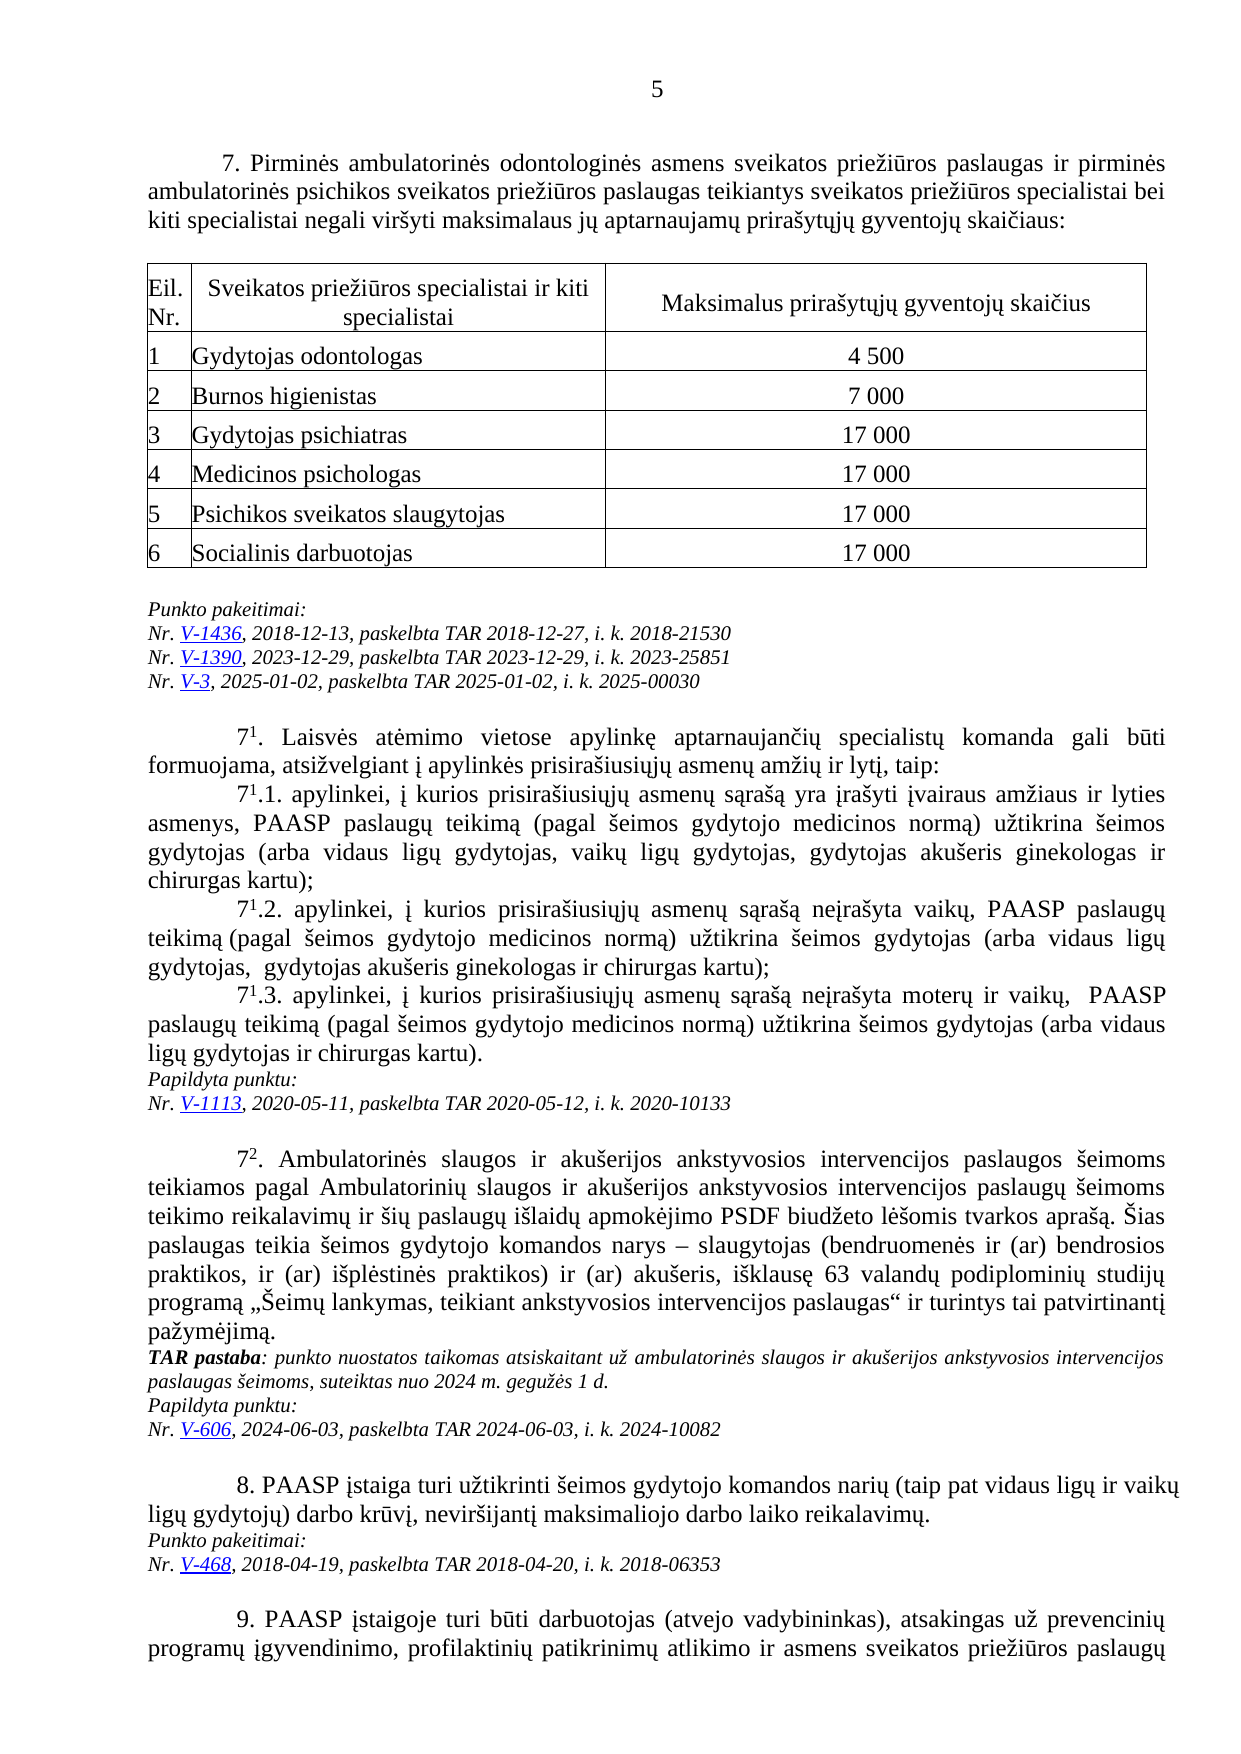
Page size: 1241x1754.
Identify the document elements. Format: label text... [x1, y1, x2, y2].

table_cell 4 500 [606, 332, 1146, 370]
text Papildyta punktu: [148, 1393, 1166, 1417]
text Punkto pakeitimai: [148, 1527, 1166, 1552]
text Punkto pakeitimai: [148, 597, 1166, 621]
table_cell Gydytojas psichiatras [192, 411, 605, 449]
text Nr. V-1113, 2020-05-11, paskelbta TAR 2020-05-12, i. k. 2020-10133 [148, 1091, 1166, 1115]
text 71. Laisvės atėmimo vietose apylinkę aptarnaujančių specialistų komanda gali būti formuojama, atsižvelgiant į apylinkės prisirašiusiųjų asmenų amžių ir lytį, taip: [148, 722, 1166, 779]
text Papildyta punktu: [148, 1067, 1166, 1091]
table_cell [1147, 370, 1152, 409]
table_cell [1147, 528, 1152, 567]
table_cell 17 000 [606, 411, 1146, 449]
table_cell 5 [148, 489, 191, 528]
table_cell [1147, 410, 1152, 449]
text Nr. V-1436, 2018-12-13, paskelbta TAR 2018-12-27, i. k. 2018-21530 [148, 621, 1166, 645]
table_cell Gydytojas odontologas [192, 332, 605, 370]
text 8. PAASP įstaiga turi užtikrinti šeimos gydytojo komandos narių (taip pat vidaus ligų ir vaikų ligų gydytojų) darbo krūvį, neviršijantį maksimaliojo darbo laiko reikalavimų. [148, 1470, 1181, 1527]
table_cell Medicinos psichologas [192, 450, 605, 488]
table_cell [1147, 488, 1152, 528]
text 7. Pirminės ambulatorinės odontologinės asmens sveikatos priežiūros paslaugas ir pirminės ambulatorinės psichikos sveikatos priežiūros paslaugas teikiantys sveikatos priežiūros specialistai bei kiti specialistai negali viršyti maksimalaus jų aptarnaujamų prirašytųjų gyventojų skaičiaus: [148, 148, 1166, 234]
table_cell 6 [148, 529, 191, 567]
text Nr. V-606, 2024-06-03, paskelbta TAR 2024-06-03, i. k. 2024-10082 [148, 1417, 1166, 1441]
table_cell 17 000 [606, 529, 1146, 567]
table_cell 2 [148, 371, 191, 409]
table_header Sveikatos priežiūros specialistai ir kiti specialistai [192, 264, 605, 331]
text 71.2. apylinkei, į kurios prisirašiusiųjų asmenų sąrašą neįrašyta vaikų, PAASP paslaugų teikimą (pagal šeimos gydytojo medicinos normą) užtikrina šeimos gydytojas (arba vidaus ligų gydytojas, gydytojas akušeris ginekologas ir chirurgas kartu); [148, 894, 1166, 981]
table_cell 3 [148, 411, 191, 449]
table_header Eil. Nr. [148, 264, 191, 331]
text Nr. V-3, 2025-01-02, paskelbta TAR 2025-01-02, i. k. 2025-00030 [148, 669, 1166, 693]
table_header [1147, 263, 1152, 331]
text 9. PAASP įstaigoje turi būti darbuotojas (atvejo vadybininkas), atsakingas už prevencinių programų įgyvendinimo, profilaktinių patikrinimų atlikimo ir asmens sveikatos priežiūros paslaugų [148, 1604, 1166, 1662]
table_cell 7 000 [606, 371, 1146, 409]
text Nr. V-1390, 2023-12-29, paskelbta TAR 2023-12-29, i. k. 2023-25851 [148, 645, 1166, 669]
table_cell [1147, 449, 1152, 488]
text 72. Ambulatorinės slaugos ir akušerijos ankstyvosios intervencijos paslaugos šeimoms teikiamos pagal Ambulatorinių slaugos ir akušerijos ankstyvosios intervencijos paslaugų šeimoms teikimo reikalavimų ir šių paslaugų išlaidų apmokėjimo PSDF biudžeto lėšomis tvarkos aprašą. Šias paslaugas teikia šeimos gydytojo komandos narys – slaugytojas (bendruomenės ir (ar) bendrosios praktikos, ir (ar) išplėstinės praktikos) ir (ar) akušeris, išklausę 63 valandų podiplominių studijų programą „Šeimų lankymas, teikiant ankstyvosios intervencijos paslaugas“ ir turintys tai patvirtinantį pažymėjimą. [148, 1144, 1166, 1345]
table_cell 17 000 [606, 450, 1146, 488]
text 71.1. apylinkei, į kurios prisirašiusiųjų asmenų sąrašą yra įrašyti įvairaus amžiaus ir lyties asmenys, PAASP paslaugų teikimą (pagal šeimos gydytojo medicinos normą) užtikrina šeimos gydytojas (arba vidaus ligų gydytojas, vaikų ligų gydytojas, gydytojas akušeris ginekologas ir chirurgas kartu); [148, 779, 1166, 894]
text TAR pastaba: punkto nuostatos taikomas atsiskaitant už ambulatorinės slaugos ir akušerijos ankstyvosios intervencijos paslaugas šeimoms, suteiktas nuo 2024 m. gegužės 1 d. [148, 1345, 1166, 1393]
table_cell Burnos higienistas [192, 371, 605, 409]
table_cell Socialinis darbuotojas [192, 529, 605, 567]
table_cell Psichikos sveikatos slaugytojas [192, 489, 605, 528]
table_cell 1 [148, 332, 191, 370]
text Nr. V-468, 2018-04-19, paskelbta TAR 2018-04-20, i. k. 2018-06353 [148, 1552, 1166, 1576]
table_cell 4 [148, 450, 191, 488]
table_header Maksimalus prirašytųjų gyventojų skaičius [606, 264, 1146, 331]
table_cell 17 000 [606, 489, 1146, 528]
table_cell [1147, 331, 1152, 370]
text 71.3. apylinkei, į kurios prisirašiusiųjų asmenų sąrašą neįrašyta moterų ir vaikų, PAASP paslaugų teikimą (pagal šeimos gydytojo medicinos normą) užtikrina šeimos gydytojas (arba vidaus ligų gydytojas ir chirurgas kartu). [148, 981, 1166, 1067]
